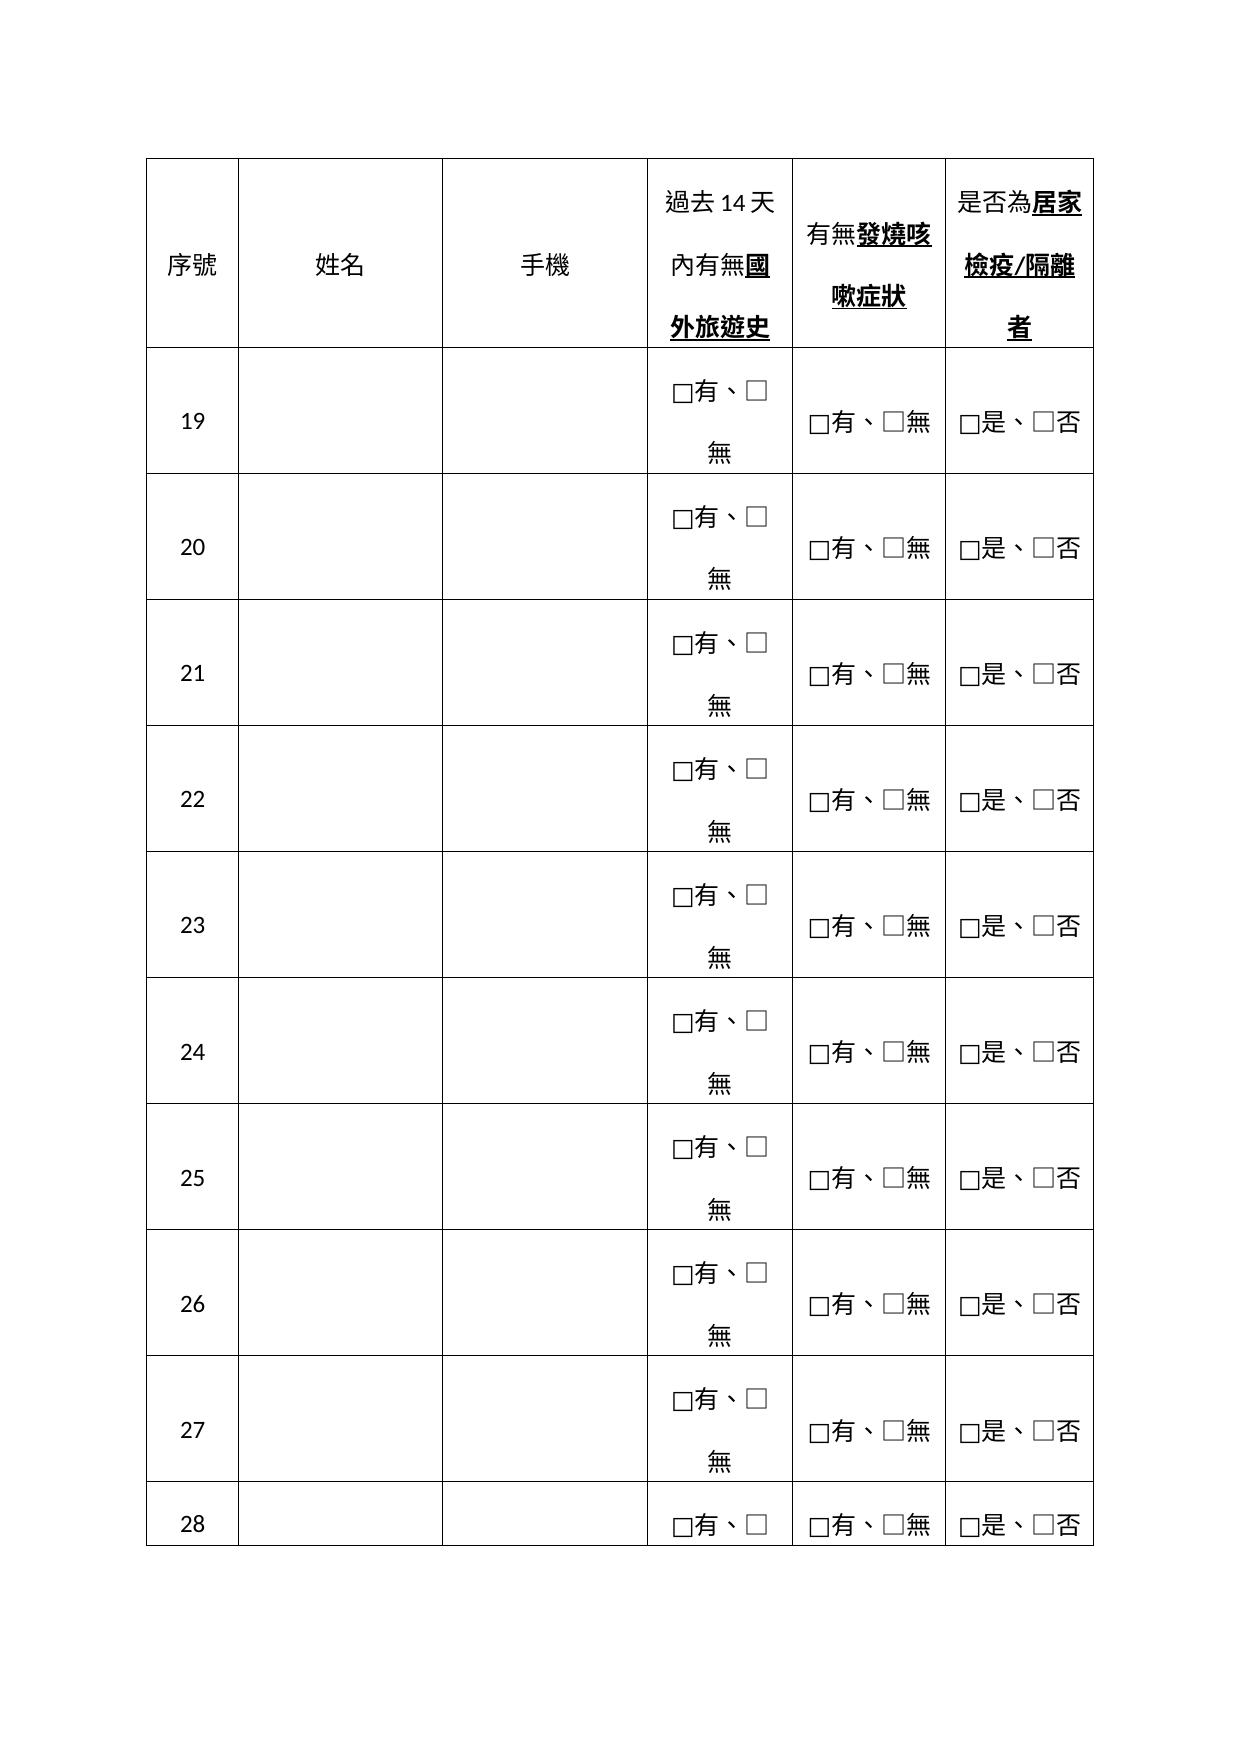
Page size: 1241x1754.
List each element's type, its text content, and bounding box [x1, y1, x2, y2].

table_cell □有、□無 [793, 348, 945, 473]
table_cell □有、□無 [648, 1230, 792, 1355]
table_cell [443, 852, 647, 977]
table_cell □有、□ [648, 1482, 792, 1545]
table_cell □是、□否 [946, 852, 1093, 977]
table_cell [239, 348, 442, 473]
table_cell [443, 600, 647, 725]
table_cell 19 [147, 348, 238, 473]
table_cell [443, 1356, 647, 1481]
table_cell □有、□無 [648, 978, 792, 1103]
table_cell [239, 978, 442, 1103]
table_cell □有、□無 [793, 474, 945, 599]
table_cell [443, 1230, 647, 1355]
table_cell □是、□否 [946, 1482, 1093, 1545]
table_cell □有、□無 [648, 852, 792, 977]
table_cell □是、□否 [946, 1356, 1093, 1481]
table_cell [443, 1104, 647, 1229]
table_cell 25 [147, 1104, 238, 1229]
table_cell 21 [147, 600, 238, 725]
table_header 姓名 [239, 159, 442, 347]
table_cell □有、□無 [793, 1230, 945, 1355]
table_cell 23 [147, 852, 238, 977]
table_cell □有、□無 [648, 600, 792, 725]
table_cell □是、□否 [946, 348, 1093, 473]
table_cell [239, 1356, 442, 1481]
table_cell □有、□無 [648, 474, 792, 599]
table_cell [443, 474, 647, 599]
table_cell 22 [147, 726, 238, 851]
table_cell □是、□否 [946, 600, 1093, 725]
table_header 過去14天內有無國外旅遊史 [648, 159, 792, 347]
table_cell □是、□否 [946, 978, 1093, 1103]
table_cell 26 [147, 1230, 238, 1355]
table_cell □有、□無 [793, 1482, 945, 1545]
table_cell □有、□無 [793, 726, 945, 851]
table_cell □有、□無 [793, 1356, 945, 1481]
table_header 序號 [147, 159, 238, 347]
table_cell 28 [147, 1482, 238, 1545]
table_cell □是、□否 [946, 1230, 1093, 1355]
table_cell □是、□否 [946, 1104, 1093, 1229]
table_header 是否為居家檢疫/隔離者 [946, 159, 1093, 347]
table_cell [239, 1230, 442, 1355]
table_cell [443, 348, 647, 473]
table_cell [239, 852, 442, 977]
table_cell 24 [147, 978, 238, 1103]
table_cell 20 [147, 474, 238, 599]
table_cell [443, 1482, 647, 1545]
table_cell □是、□否 [946, 474, 1093, 599]
table_cell [239, 726, 442, 851]
table_header 手機 [443, 159, 647, 347]
table_cell [239, 600, 442, 725]
table_cell [443, 978, 647, 1103]
table_header 有無發燒咳嗽症狀 [793, 159, 945, 347]
table_cell 27 [147, 1356, 238, 1481]
table_cell □有、□無 [648, 1104, 792, 1229]
table_cell □有、□無 [648, 726, 792, 851]
table_cell [239, 1104, 442, 1229]
table_cell □有、□無 [793, 852, 945, 977]
table_cell [443, 726, 647, 851]
table_cell [239, 1482, 442, 1545]
table_cell □有、□無 [793, 1104, 945, 1229]
table_cell □有、□無 [648, 348, 792, 473]
table_cell □有、□無 [793, 600, 945, 725]
table_cell □是、□否 [946, 726, 1093, 851]
table_cell [239, 474, 442, 599]
table_cell □有、□無 [793, 978, 945, 1103]
table_cell □有、□無 [648, 1356, 792, 1481]
